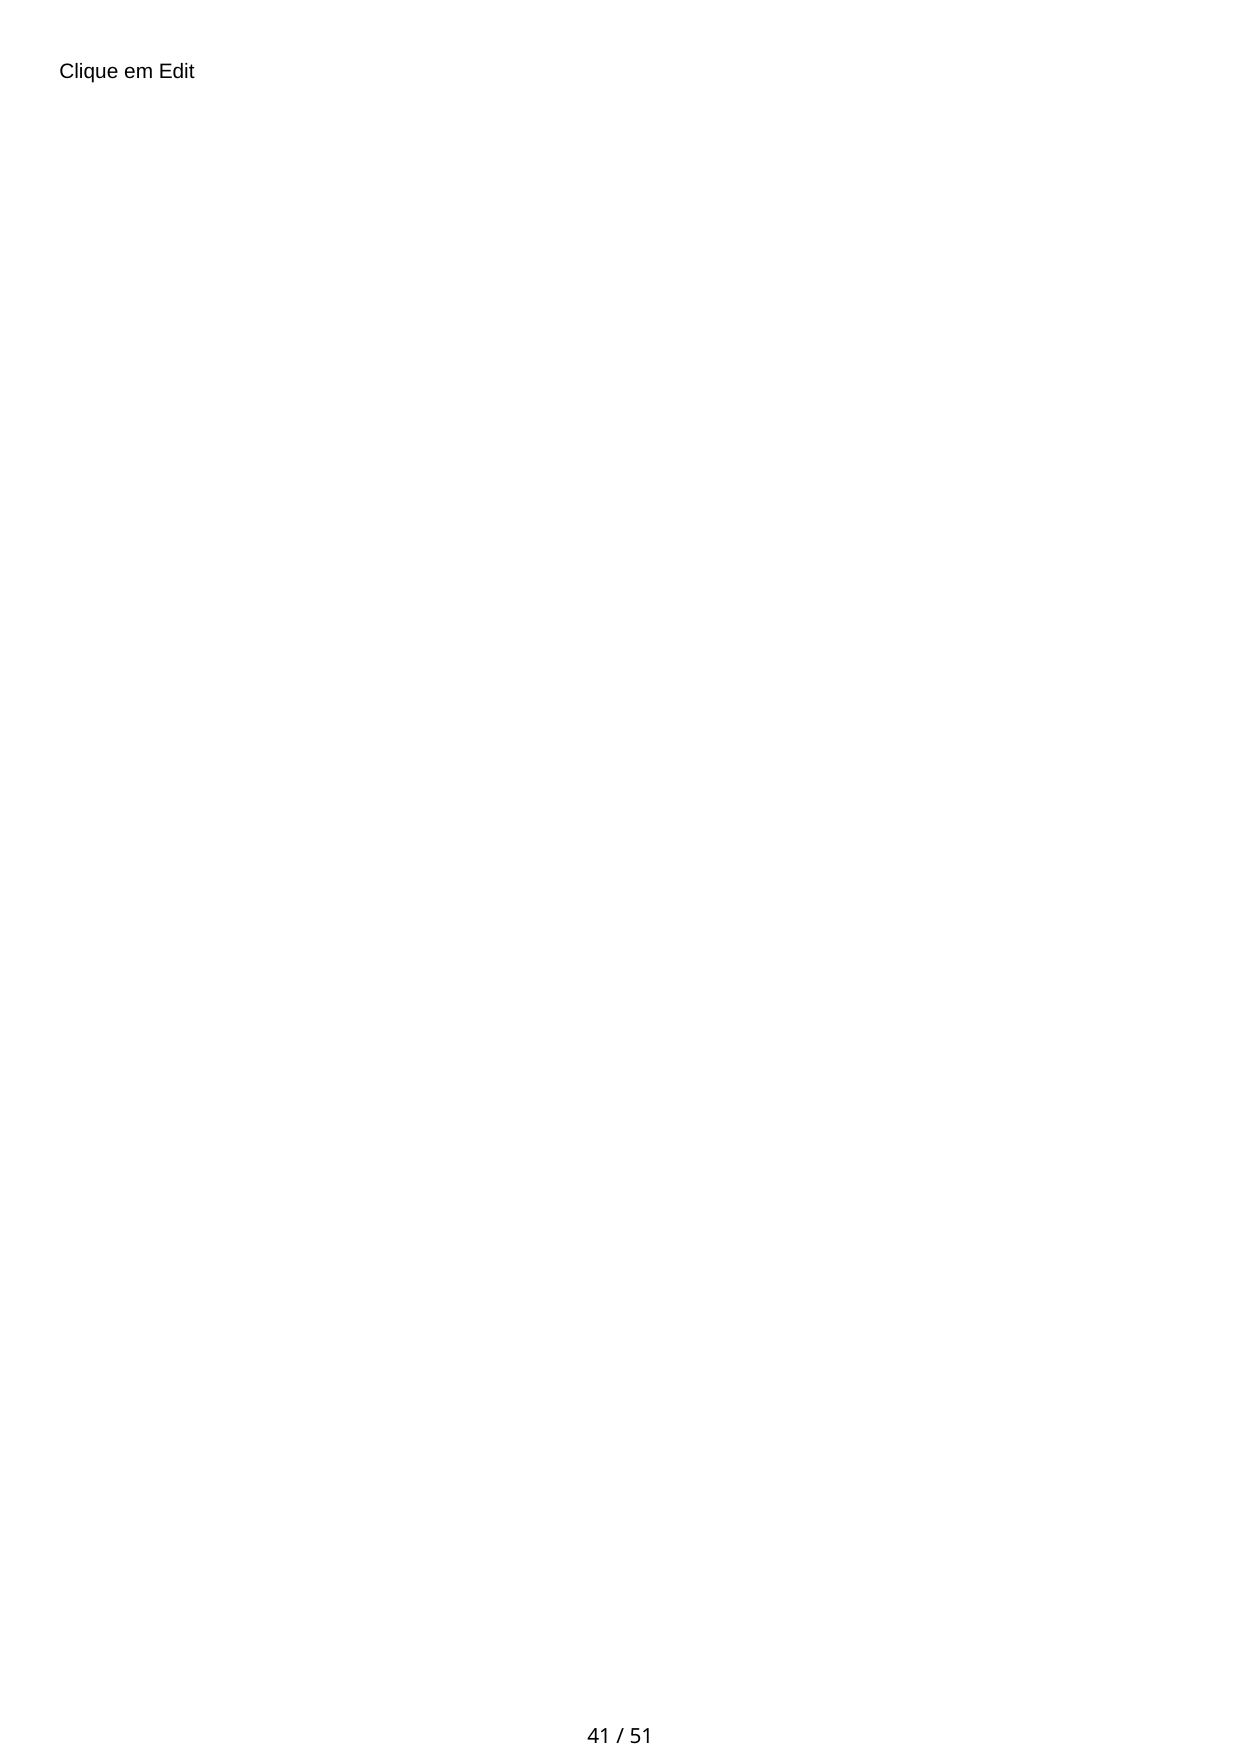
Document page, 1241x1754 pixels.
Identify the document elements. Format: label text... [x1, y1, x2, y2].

text Clique em Edit [59, 59, 1181, 83]
